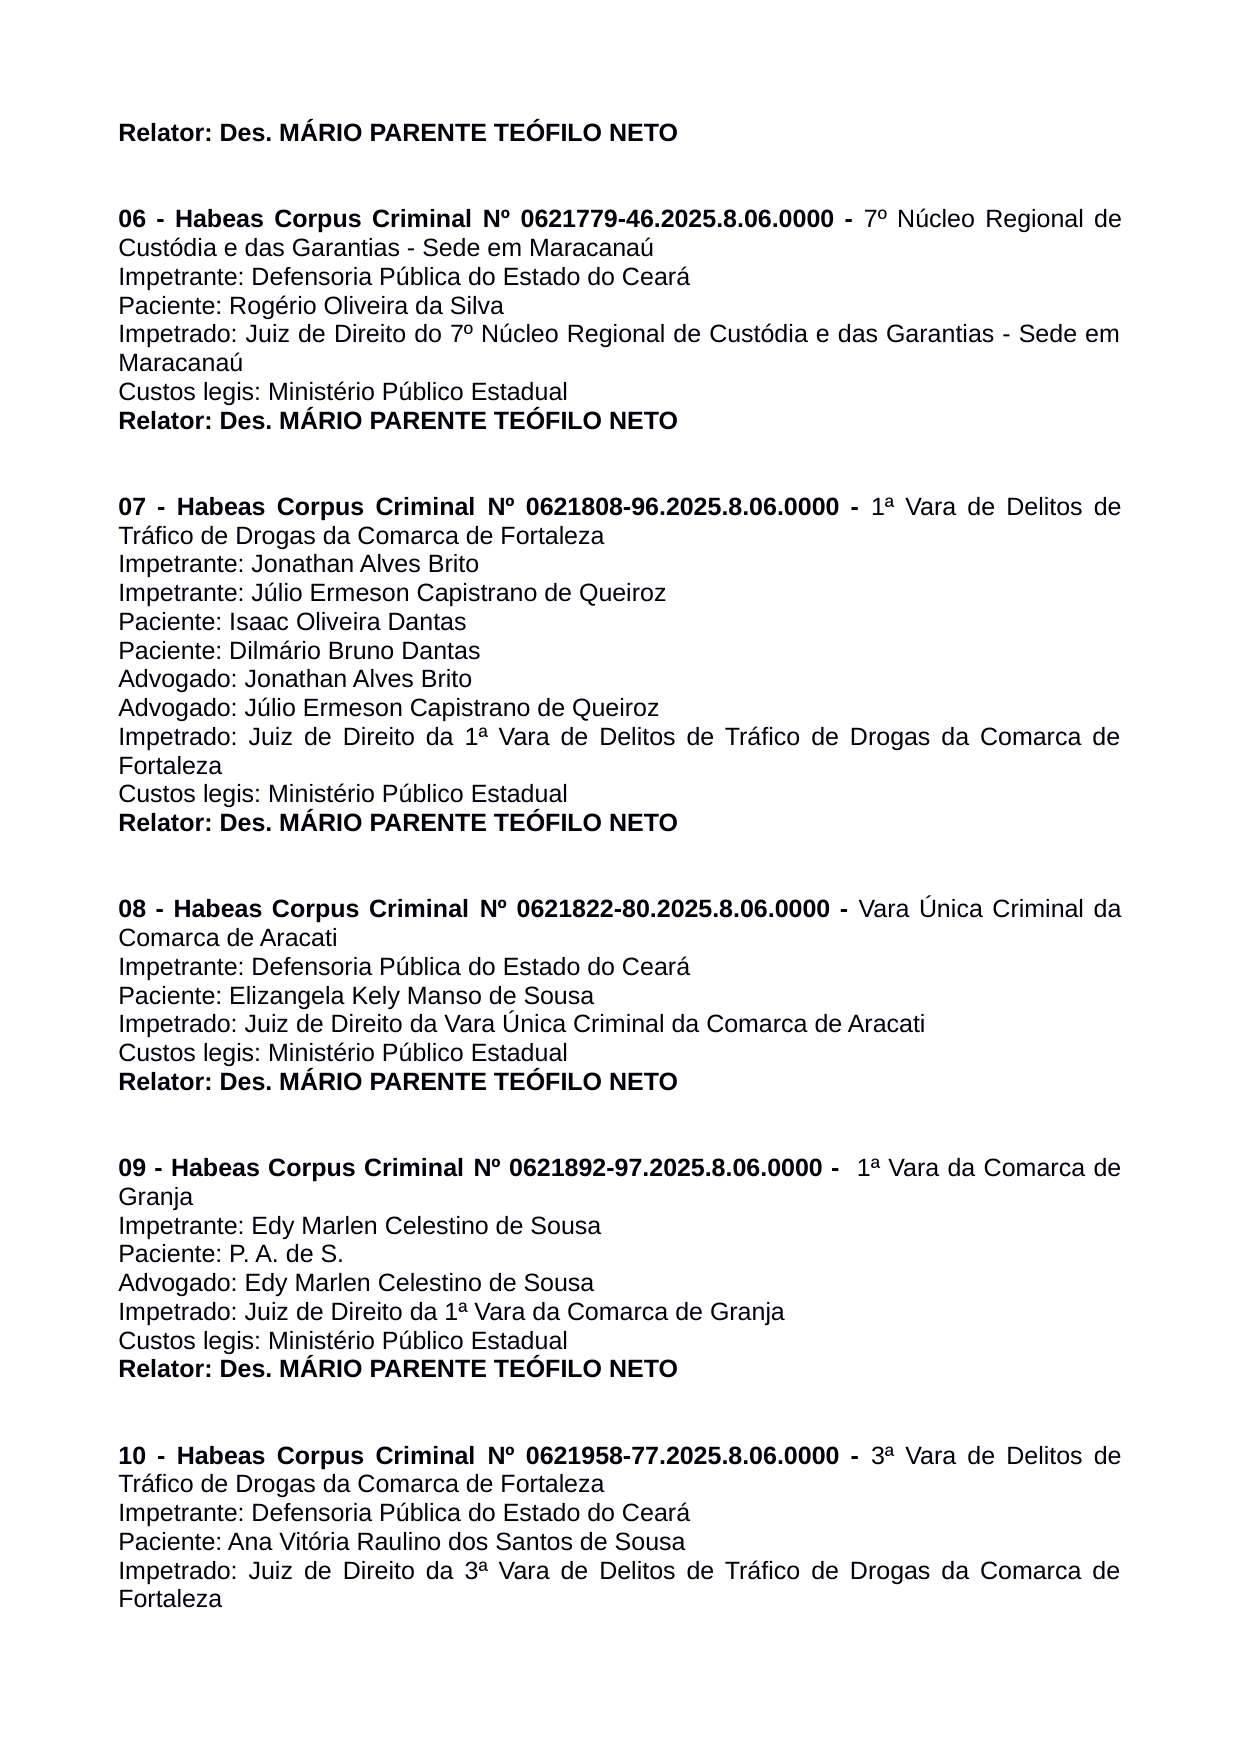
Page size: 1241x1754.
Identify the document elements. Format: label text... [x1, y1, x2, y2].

text 10 - Habeas Corpus Criminal Nº 0621958-77.2025.8.06.0000 - 3ª Vara de Delitos de Tráfico de Drogas da Comarca de Fortaleza [118, 1441, 1122, 1498]
text Paciente: P. A. de S. [118, 1239, 1122, 1268]
text Relator: Des. MÁRIO PARENTE TEÓFILO NETO [118, 1354, 1122, 1383]
text Impetrado: Juiz de Direito do 7º Núcleo Regional de Custódia e das Garantias - Sede em Maracanaú [118, 319, 1122, 377]
text Impetrado: Juiz de Direito da Vara Única Criminal da Comarca de Aracati [118, 1009, 1122, 1038]
text Impetrado: Juiz de Direito da 1ª Vara da Comarca de Granja [118, 1297, 1122, 1326]
text Relator: Des. MÁRIO PARENTE TEÓFILO NETO [118, 1067, 1122, 1096]
text Paciente: Isaac Oliveira Dantas [118, 607, 1122, 636]
text Relator: Des. MÁRIO PARENTE TEÓFILO NETO [118, 118, 1122, 147]
text Custos legis: Ministério Público Estadual [118, 1326, 1122, 1354]
text 08 - Habeas Corpus Criminal Nº 0621822-80.2025.8.06.0000 - Vara Única Criminal da Comarca de Aracati [118, 894, 1122, 952]
text Paciente: Ana Vitória Raulino dos Santos de Sousa [118, 1527, 1122, 1556]
text Advogado: Jonathan Alves Brito [118, 664, 1122, 693]
text 06 - Habeas Corpus Criminal Nº 0621779-46.2025.8.06.0000 - 7º Núcleo Regional de Custódia e das Garantias - Sede em Maracanaú [118, 204, 1122, 262]
text 09 - Habeas Corpus Criminal Nº 0621892-97.2025.8.06.0000 - 1ª Vara da Comarca de Granja [118, 1153, 1122, 1211]
text Paciente: Rogério Oliveira da Silva [118, 291, 1122, 319]
text Impetrante: Defensoria Pública do Estado do Ceará [118, 1498, 1122, 1527]
text Impetrado: Juiz de Direito da 3ª Vara de Delitos de Tráfico de Drogas da Comarca de Fortaleza [118, 1556, 1122, 1613]
text Impetrado: Juiz de Direito da 1ª Vara de Delitos de Tráfico de Drogas da Comarca de Fortaleza [118, 722, 1122, 779]
text Impetrante: Defensoria Pública do Estado do Ceará [118, 952, 1122, 981]
text Impetrante: Júlio Ermeson Capistrano de Queiroz [118, 578, 1122, 607]
text Relator: Des. MÁRIO PARENTE TEÓFILO NETO [118, 808, 1122, 837]
text Custos legis: Ministério Público Estadual [118, 377, 1122, 406]
text Impetrante: Defensoria Pública do Estado do Ceará [118, 262, 1122, 291]
text Advogado: Júlio Ermeson Capistrano de Queiroz [118, 693, 1122, 722]
text Advogado: Edy Marlen Celestino de Sousa [118, 1268, 1122, 1297]
text Impetrante: Edy Marlen Celestino de Sousa [118, 1211, 1122, 1239]
text Custos legis: Ministério Público Estadual [118, 779, 1122, 808]
text Impetrante: Jonathan Alves Brito [118, 549, 1122, 578]
text Relator: Des. MÁRIO PARENTE TEÓFILO NETO [118, 406, 1122, 434]
text Custos legis: Ministério Público Estadual [118, 1038, 1122, 1067]
text Paciente: Dilmário Bruno Dantas [118, 636, 1122, 664]
text Paciente: Elizangela Kely Manso de Sousa [118, 981, 1122, 1009]
text 07 - Habeas Corpus Criminal Nº 0621808-96.2025.8.06.0000 - 1ª Vara de Delitos de Tráfico de Drogas da Comarca de Fortaleza [118, 492, 1122, 549]
